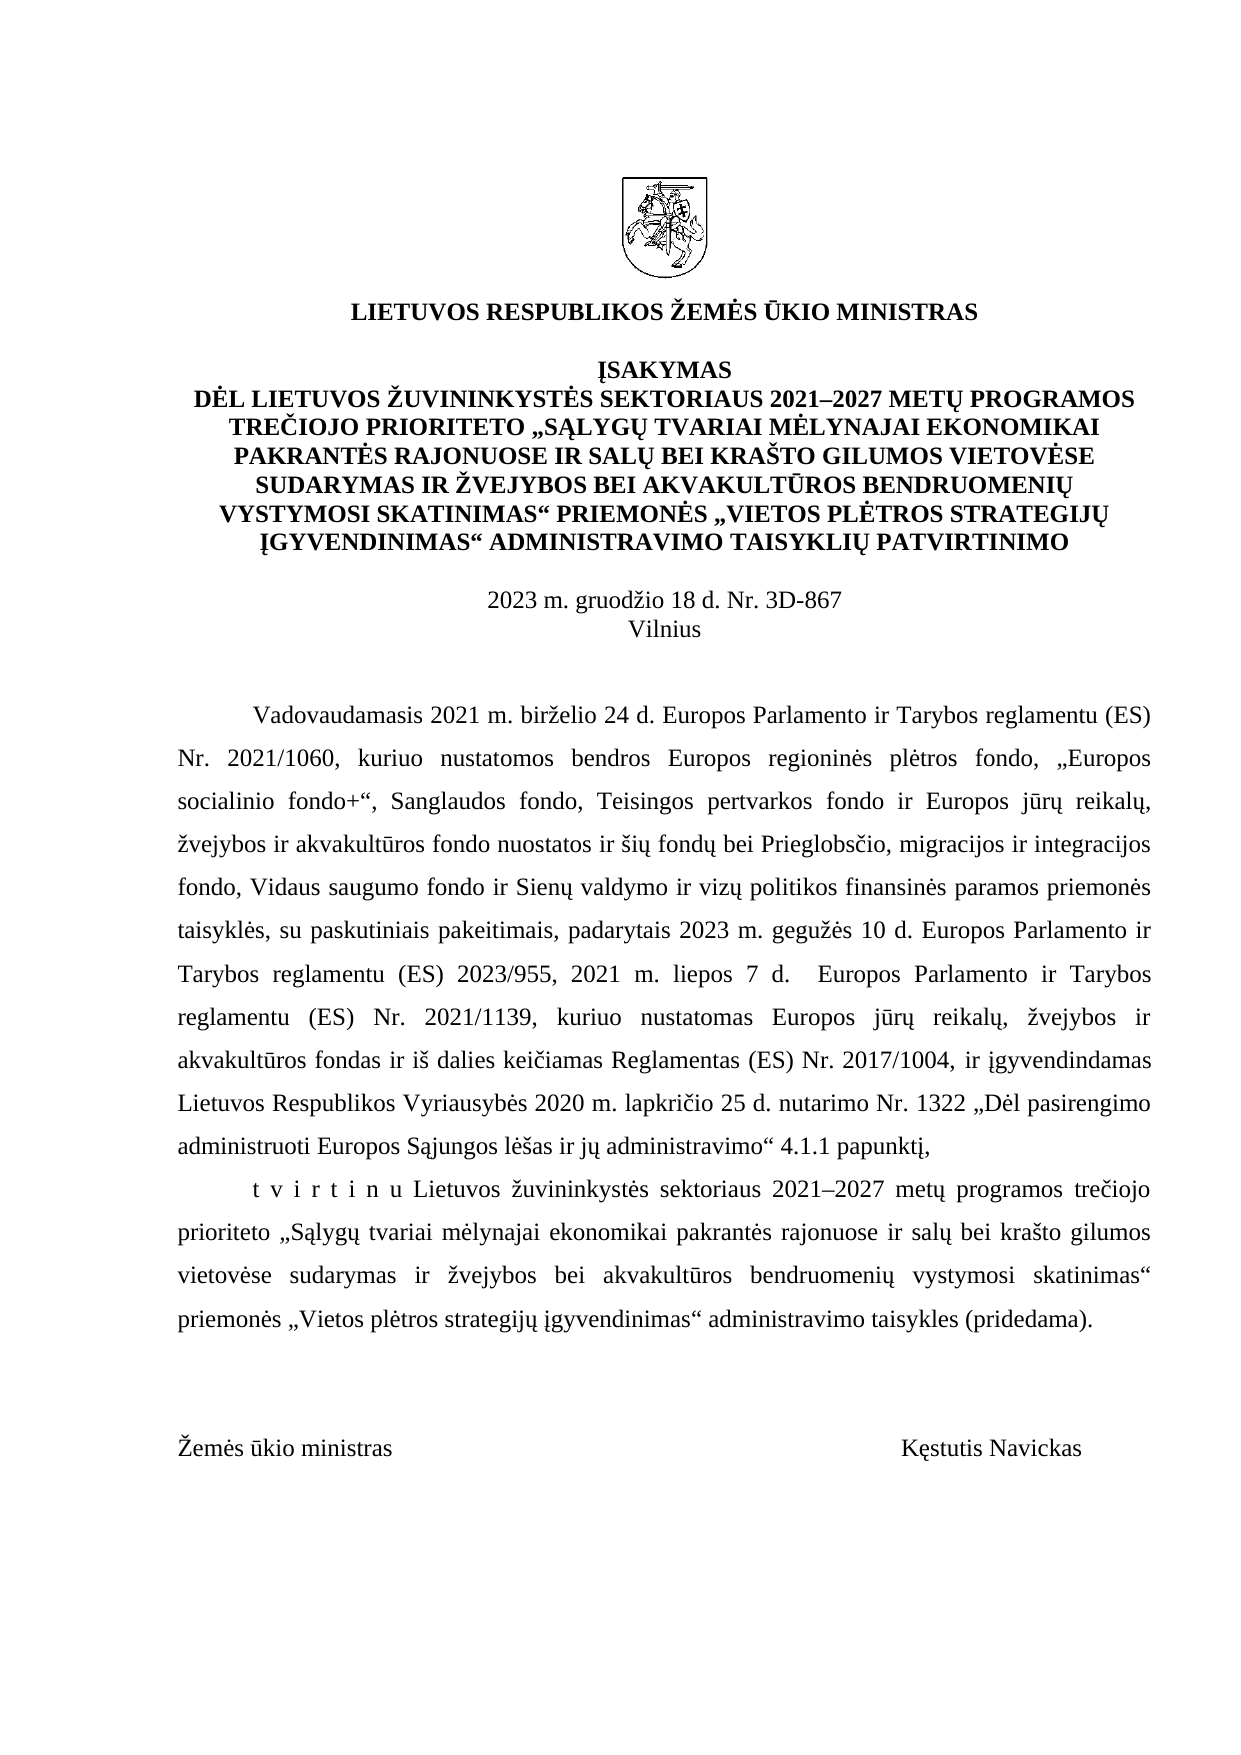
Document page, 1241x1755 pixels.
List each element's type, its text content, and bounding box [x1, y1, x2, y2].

text Žemės ūkio ministras Kęstutis Navickas [177, 1433, 1152, 1462]
text ĮSAKYMAS [177, 355, 1152, 384]
text Vadovaudamasis 2021 m. birželio 24 d. Europos Parlamento ir Tarybos reglamentu (ES) Nr. 2021/1060, kuriuo nustatomos bendros Europos regioninės plėtros fondo, „Europos socialinio fondo+“, Sanglaudos fondo, Teisingos pertvarkos fondo ir Europos jūrų reikalų, žvejybos ir akvakultūros fondo nuostatos ir šių fondų bei Prieglobsčio, migracijos ir integracijos fondo, Vidaus saugumo fondo ir Sienų valdymo ir vizų politikos finansinės paramos priemonės taisyklės, su paskutiniais pakeitimais, padarytais 2023 m. gegužės 10 d. Europos Parlamento ir Tarybos reglamentu (ES) 2023/955, 2021 m. liepos 7 d. Europos Parlamento ir Tarybos reglamentu (ES) Nr. 2021/1139, kuriuo nustatomas Europos jūrų reikalų, žvejybos ir akvakultūros fondas ir iš dalies keičiamas Reglamentas (ES) Nr. 2017/1004, ir įgyvendindamas Lietuvos Respublikos Vyriausybės 2020 m. lapkričio 25 d. nutarimo Nr. 1322 „Dėl pasirengimo administruoti Europos Sąjungos lėšas ir jų administravimo“ 4.1.1 papunktį, [177, 700, 1152, 1160]
text Vilnius [177, 614, 1152, 642]
text t v i r t i n u Lietuvos žuvininkystės sektoriaus 2021–2027 metų programos trečiojo prioriteto „Sąlygų tvariai mėlynajai ekonomikai pakrantės rajonuose ir salų bei krašto gilumos vietovėse sudarymas ir žvejybos bei akvakultūros bendruomenių vystymosi skatinimas“ priemonės „Vietos plėtros strategijų įgyvendinimas“ administravimo taisykles (pridedama). [177, 1174, 1152, 1332]
text 2023 m. gruodžio 18 d. Nr. 3D-867 [177, 585, 1152, 614]
text LIETUVOS RESPUBLIKOS ŽEMĖS ŪKIO MINISTRAS [177, 297, 1152, 326]
text DĖL LIETUVOS ŽUVININKYSTĖS sektoriaus 2021‒2027 METŲ PROGRAMOS TREČIOJO PRIORITETO „SĄLYGŲ TVARIAI MĖLYNAJAI EKONOMIKAI PAKRANTĖS RAJONUOSE IR SALŲ BEI KRAŠTO GILUMOS VIETOVĖSE SUDARYMAS IR ŽVEJYBOS BEI AKVAKULTŪROS BENDRUOMENIŲ VYSTYMOSI SKATINIMAS“ PRIEMONĖS „VIETOS PLĖTROS STRATEGIJŲ ĮGYVENDINIMAS“ ADMINISTRAVIMO TAISYKLIŲ PATVIRTINIMO [177, 384, 1152, 556]
